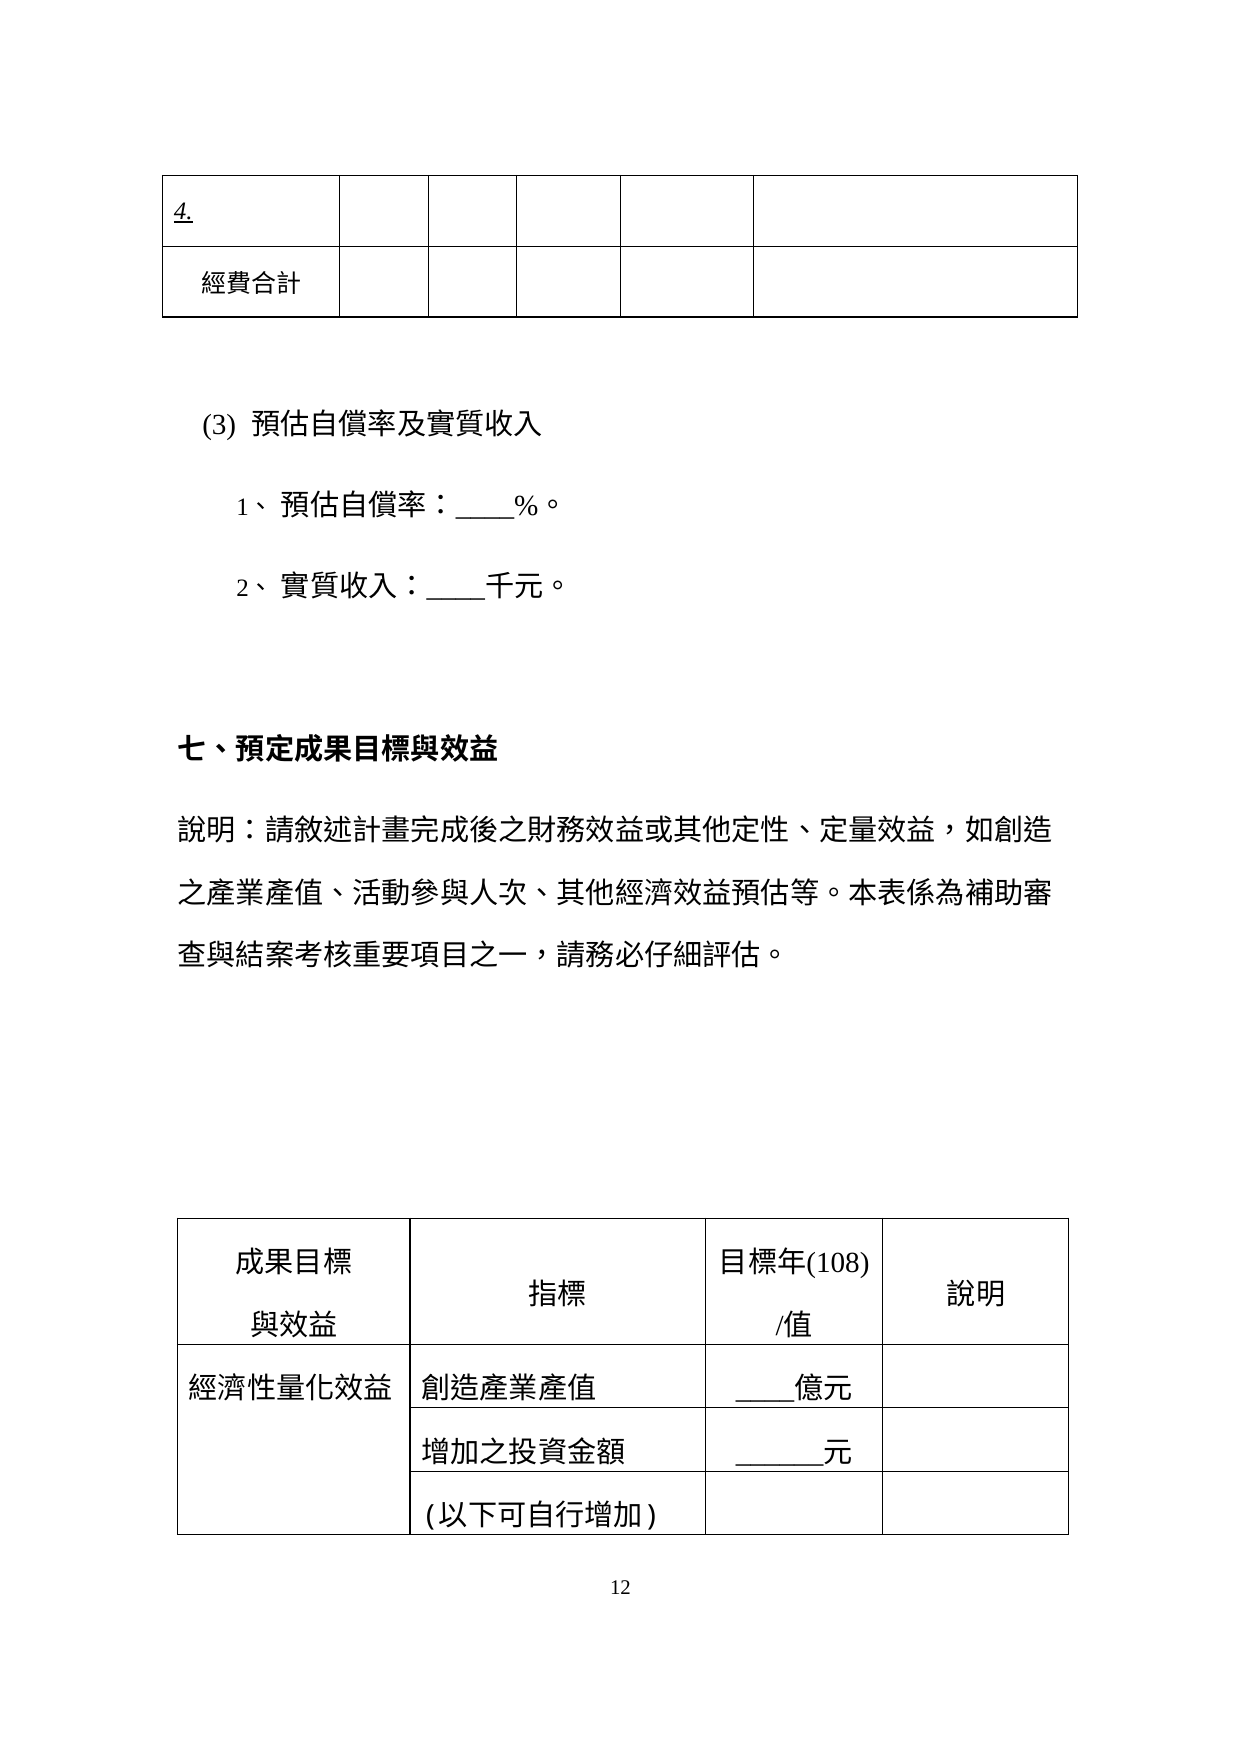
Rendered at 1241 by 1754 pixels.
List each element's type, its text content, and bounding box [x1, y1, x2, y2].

table_header 目標年(108) /值 [706, 1219, 882, 1343]
table_header 說明 [883, 1219, 1068, 1343]
table_cell [517, 247, 620, 316]
table_cell (以下可自行增加) [411, 1472, 705, 1534]
table_cell 創造產業產值 [411, 1345, 705, 1407]
table_cell [883, 1345, 1068, 1407]
text 七、預定成果目標與效益 [177, 705, 1063, 767]
table_cell [706, 1472, 882, 1534]
table_cell [621, 247, 753, 316]
table_cell [340, 176, 428, 246]
table_cell [883, 1472, 1068, 1534]
table_cell ______元 [706, 1408, 882, 1471]
text 說明：請敘述計畫完成後之財務效益或其他定性、定量效益，如創造之產業產值、活動參與人次、其他經濟效益預估等。本表係為補助審查與結案考核重要項目之一，請務必仔細評估。 [177, 786, 1063, 974]
table_cell [754, 247, 1077, 316]
list 預估自償率及實質收入 [202, 380, 1063, 442]
table_cell [340, 247, 428, 316]
table_header 指標 [411, 1219, 705, 1343]
table_cell 增加之投資金額 [411, 1408, 705, 1471]
table_cell [429, 176, 516, 246]
list 實質收入：____千元。 [236, 542, 1063, 605]
table_cell ____億元 [706, 1345, 882, 1407]
table_cell 經費合計 [163, 247, 339, 316]
table_cell [621, 176, 753, 246]
table_header 成果目標 與效益 [178, 1219, 409, 1343]
table_cell 4. [163, 176, 339, 246]
table_cell [429, 247, 516, 316]
table_cell [517, 176, 620, 246]
table_cell 經濟性量化效益 [178, 1345, 409, 1534]
table_cell [754, 176, 1077, 246]
list 預估自償率：____%。 [236, 461, 1063, 524]
table_cell [883, 1408, 1068, 1471]
